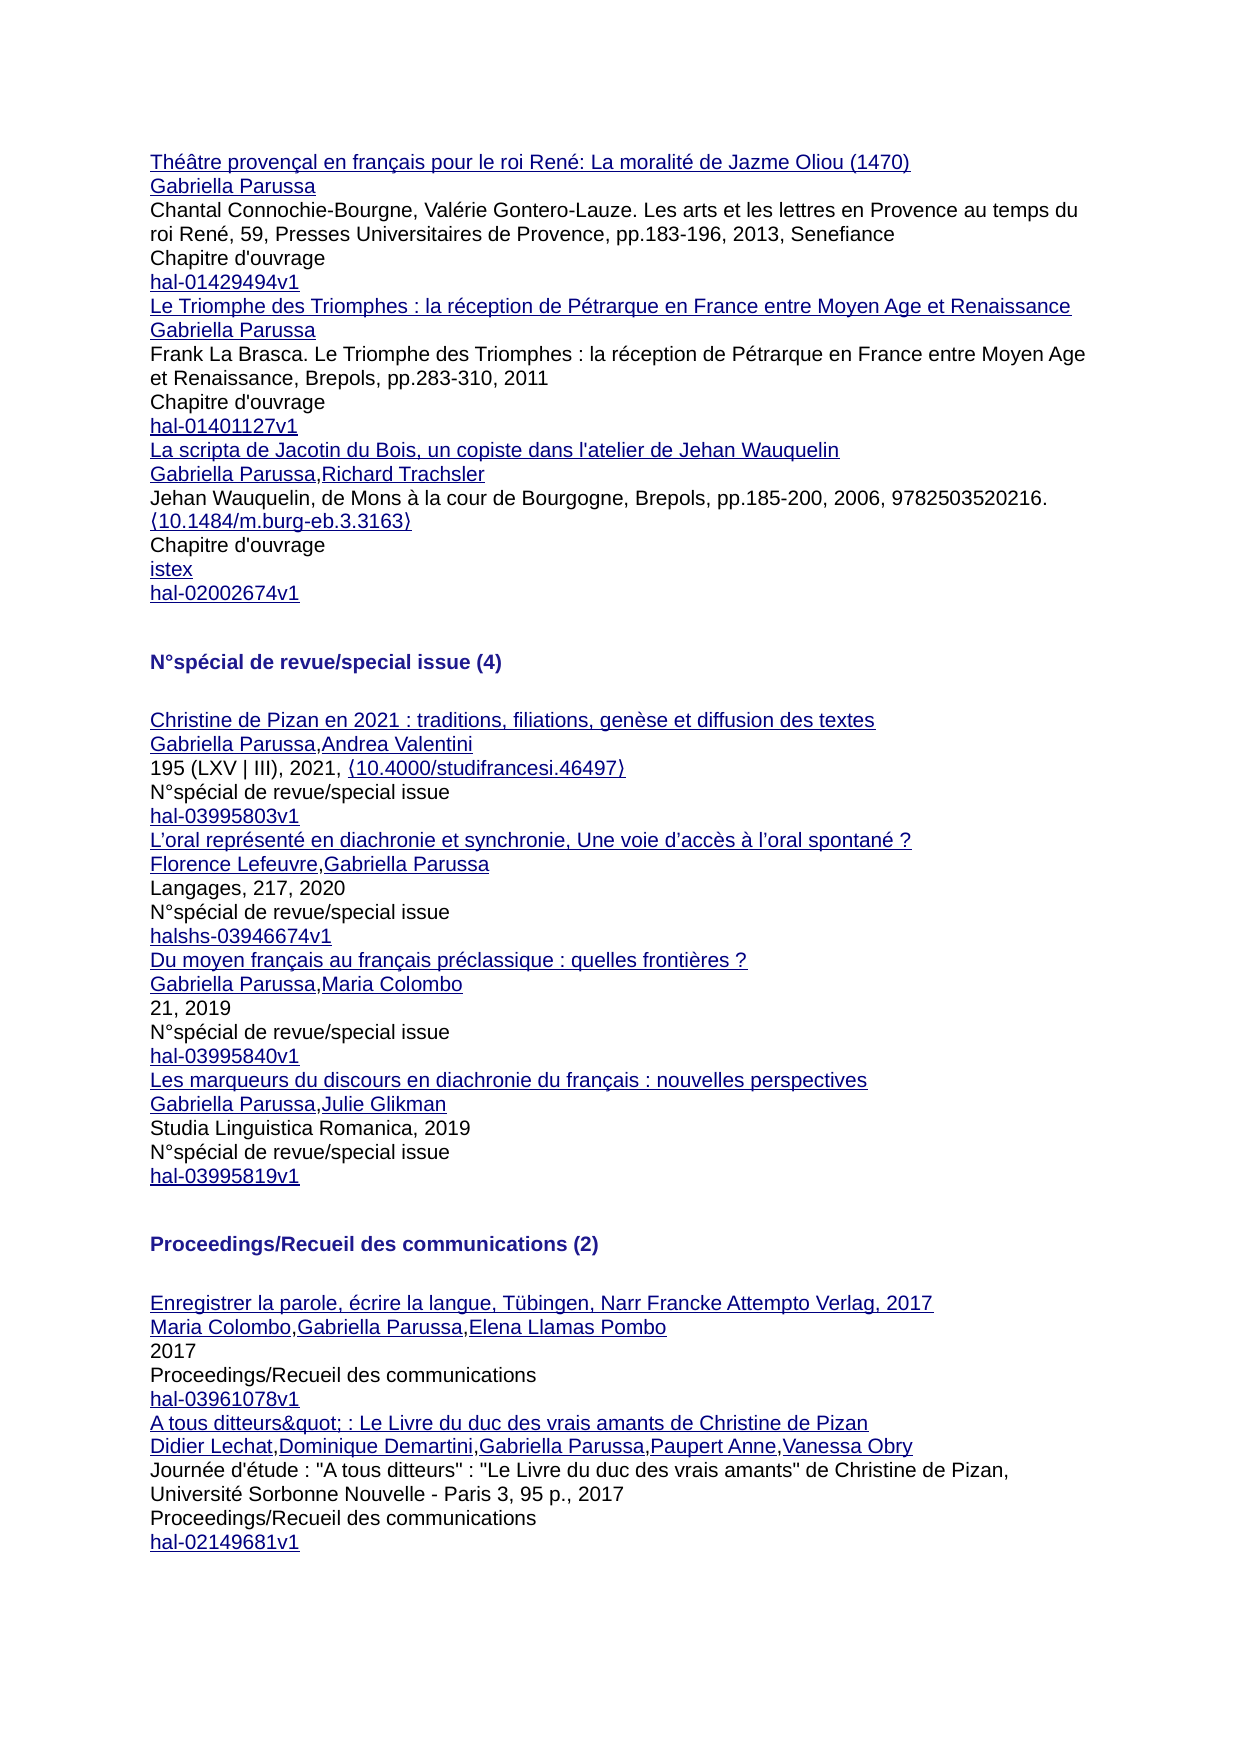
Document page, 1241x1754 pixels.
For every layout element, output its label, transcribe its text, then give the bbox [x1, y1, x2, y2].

table_cell Théâtre provençal en français pour le roi René: La moralité de Jazme Oliou (1470) Gabriella Parussa Chantal Connochie-Bourgne, Valérie Gontero-Lauze. Les arts et les lettres en Provence au temps du roi René, 59, Presses Universitaires de Provence, pp.183-196, 2013, Senefiance Chapitre d'ouvrage hal-01429494v1 [150, 150, 1090, 294]
table_cell Le Triomphe des Triomphes : la réception de Pétrarque en France entre Moyen Age et Renaissance Gabriella Parussa Frank La Brasca. Le Triomphe des Triomphes : la réception de Pétrarque en France entre Moyen Age et Renaissance, Brepols, pp.283-310, 2011 Chapitre d'ouvrage hal-01401127v1 [150, 294, 1090, 437]
table_cell Du moyen français au français préclassique : quelles frontières ? Gabriella Parussa,Maria Colombo 21, 2019 N°spécial de revue/special issue hal-03995840v1 [150, 948, 1090, 1068]
table_cell A tous ditteurs&quot; : Le Livre du duc des vrais amants de Christine de Pizan Didier Lechat,Dominique Demartini,Gabriella Parussa,Paupert Anne,Vanessa Obry Journée d'étude : "A tous ditteurs" : "Le Livre du duc des vrais amants" de Christine de Pizan, Université Sorbonne Nouvelle - Paris 3, 95 p., 2017 Proceedings/Recueil des communications hal-02149681v1 [150, 1410, 1090, 1554]
table_header Christine de Pizan en 2021 : traditions, filiations, genèse et diffusion des textes Gabriella Parussa,Andrea Valentini 195 (LXV | III), 2021, ⟨10.4000/studifrancesi.46497⟩ N°spécial de revue/special issue hal-03995803v1 [150, 708, 1090, 828]
table_cell L’oral représenté en diachronie et synchronie, Une voie d’accès à l’oral spontané ? Florence Lefeuvre,Gabriella Parussa Langages, 217, 2020 N°spécial de revue/special issue halshs-03946674v1 [150, 828, 1090, 948]
table_cell Les marqueurs du discours en diachronie du français : nouvelles perspectives Gabriella Parussa,Julie Glikman Studia Linguistica Romanica, 2019 N°spécial de revue/special issue hal-03995819v1 [150, 1068, 1090, 1187]
table_cell La scripta de Jacotin du Bois, un copiste dans l'atelier de Jehan Wauquelin Gabriella Parussa,Richard Trachsler Jehan Wauquelin, de Mons à la cour de Bourgogne, Brepols, pp.185-200, 2006, 9782503520216. ⟨10.1484/m.burg-eb.3.3163⟩ Chapitre d'ouvrage istex hal-02002674v1 [150, 438, 1090, 605]
subtitle Proceedings/Recueil des communications (2) [150, 1232, 1090, 1256]
subtitle N°spécial de revue/special issue (4) [150, 650, 1090, 674]
table_header Enregistrer la parole, écrire la langue, Tübingen, Narr Francke Attempto Verlag, 2017 Maria Colombo,Gabriella Parussa,Elena Llamas Pombo 2017 Proceedings/Recueil des communications hal-03961078v1 [150, 1291, 1090, 1410]
